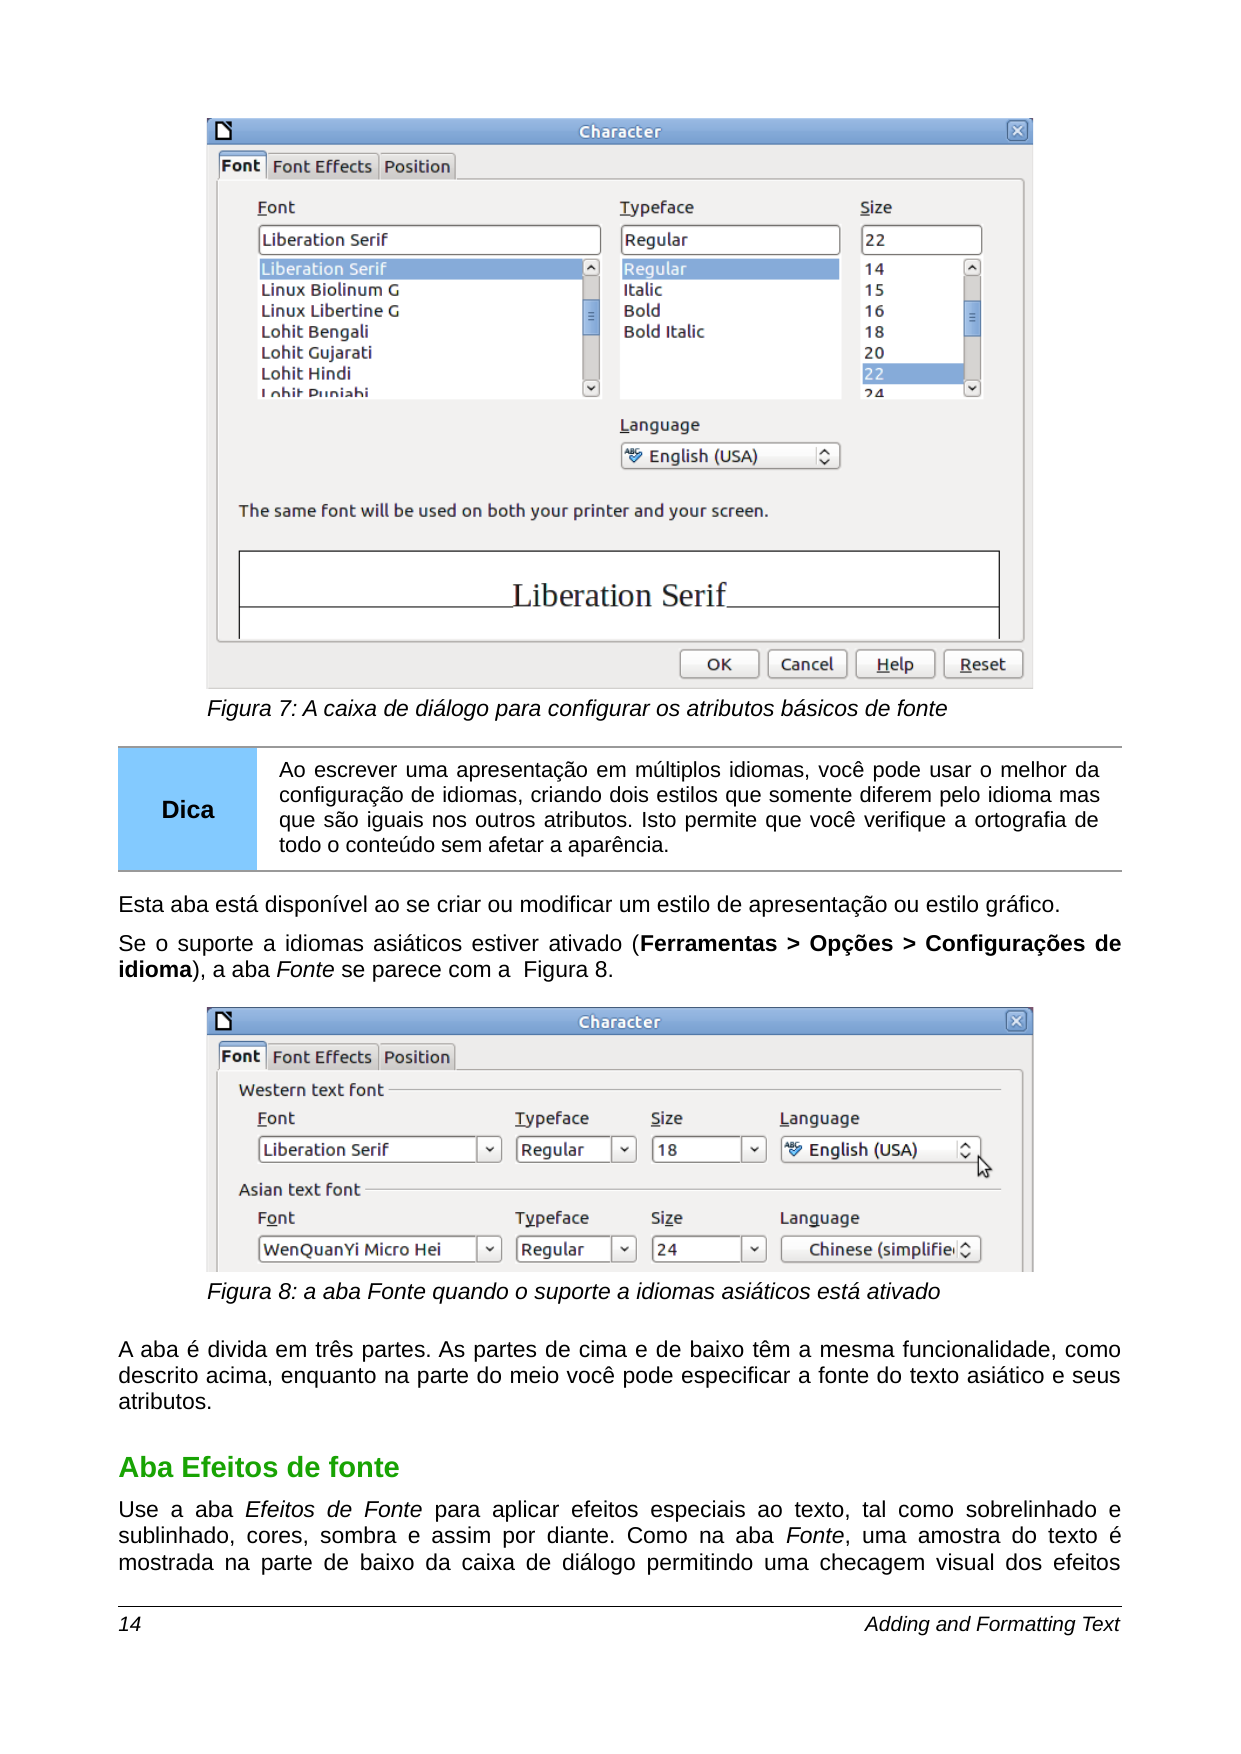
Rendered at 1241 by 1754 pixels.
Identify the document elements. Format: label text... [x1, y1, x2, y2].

text A aba é divida em três partes. As partes de cima e de baixo têm a mesma funcionalidade, como descrito acima, enquanto na parte do meio você pode especificar a fonte do texto asiático e seus atributos. [118, 1336, 1122, 1415]
picture [206, 1007, 1034, 1272]
picture [206, 118, 1034, 689]
table_header Ao escrever uma apresentação em múltiplos idiomas, você pode usar o melhor da configuração de idiomas, criando dois estilos que somente diferem pelo idioma mas que são iguais nos outros atributos. Isto permite que você verifique a ortografia de todo o conteúdo sem afetar a aparência. [258, 748, 1122, 870]
text Esta aba está disponível ao se criar ou modificar um estilo de apresentação ou estilo gráfico. [118, 891, 1122, 917]
table_header Dica [118, 748, 257, 870]
text Use a aba Efeitos de Fonte para aplicar efeitos especiais ao texto, tal como sobrelinhado e sublinhado, cores, sombra e assim por diante. Como na aba Fonte, uma amostra do texto é mostrada na parte de baixo da caixa de diálogo permitindo uma checagem visual dos efeitos [118, 1496, 1122, 1575]
text Figura 8: a aba Fonte quando o suporte a idiomas asiáticos está ativado [207, 1278, 1033, 1304]
text Se o suporte a idiomas asiáticos estiver ativado (Ferramentas > Opções > Configurações de idioma), a aba Fonte se parece com a Figura 8. [118, 929, 1122, 982]
subtitle Aba Efeitos de fonte [118, 1450, 1122, 1484]
text Figura 7: A caixa de diálogo para configurar os atributos básicos de fonte [207, 694, 1033, 721]
